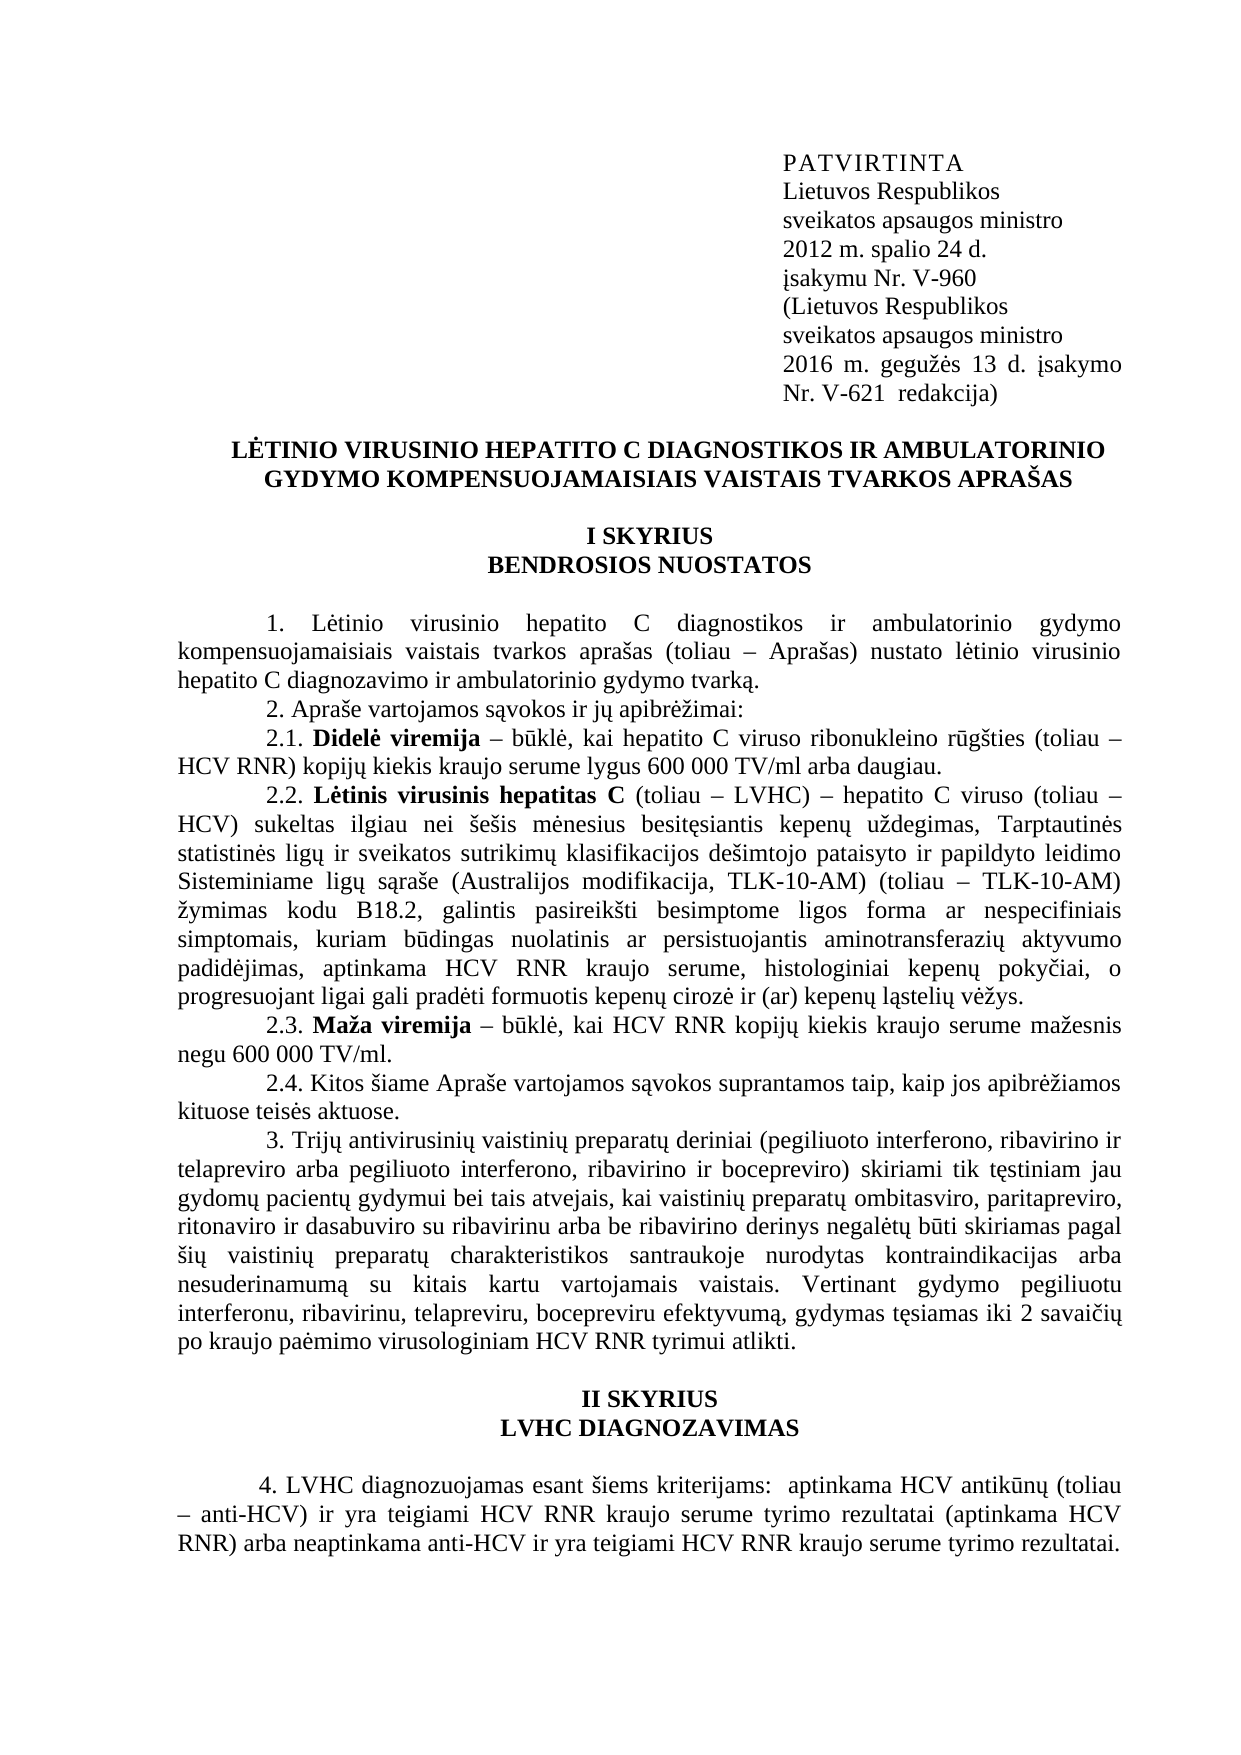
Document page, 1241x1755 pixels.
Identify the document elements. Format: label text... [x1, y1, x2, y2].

text sveikatos apsaugos ministro [783, 320, 1122, 349]
text 2016 m. gegužės 13 d. įsakymo Nr. V-621 redakcija) [783, 349, 1122, 406]
text 1. Lėtinio virusinio hepatito C diagnostikos ir ambulatorinio gydymo kompensuojamaisiais vaistais tvarkos aprašas (toliau – Aprašas) nustato lėtinio virusinio hepatito C diagnozavimo ir ambulatorinio gydymo tvarką. [177, 608, 1122, 694]
text 3. Trijų antivirusinių vaistinių preparatų deriniai (pegiliuoto interferono, ribavirino ir telapreviro arba pegiliuoto interferono, ribavirino ir bocepreviro) skiriami tik tęstiniam jau gydomų pacientų gydymui bei tais atvejais, kai vaistinių preparatų ombitasviro, paritapreviro, ritonaviro ir dasabuviro su ribavirinu arba be ribavirino derinys negalėtų būti skiriamas pagal šių vaistinių preparatų charakteristikos santraukoje nurodytas kontraindikacijas arba nesuderinamumą su kitais kartu vartojamais vaistais. Vertinant gydymo pegiliuotu interferonu, ribavirinu, telapreviru, bocepreviru efektyvumą, gydymas tęsiamas iki 2 savaičių po kraujo paėmimo virusologiniam HCV RNR tyrimui atlikti. [177, 1125, 1122, 1355]
text sveikatos apsaugos ministro [783, 205, 1122, 234]
text (Lietuvos Respublikos [783, 291, 1122, 320]
text PATVIRTINTA [783, 148, 1122, 176]
text 2.3. Maža viremija – būklė, kai HCV RNR kopijų kiekis kraujo serume mažesnis negu 600 000 TV/ml. [177, 1010, 1122, 1068]
text 2.4. Kitos šiame Apraše vartojamos sąvokos suprantamos taip, kaip jos apibrėžiamos kituose teisės aktuose. [177, 1068, 1122, 1125]
text 2012 m. spalio 24 d. [783, 234, 1122, 263]
text BENDROSIOS NUOSTATOS [177, 550, 1122, 579]
text II SKYRIUS [177, 1384, 1122, 1413]
text 2. Apraše vartojamos sąvokos ir jų apibrėžimai: [177, 694, 1122, 723]
text LĖTINIO VIRUSINIO HEPATITO C DIAGNOSTIKOS IR AMBULATORINIO GYDYMO KOMPENSUOJAMAISIAIS VAISTAIS TVARKOS APRAŠas [215, 435, 1122, 493]
text 4. LVHC diagnozuojamas esant šiems kriterijams: aptinkama HCV antikūnų (toliau – anti-HCV) ir yra teigiami HCV RNR kraujo serume tyrimo rezultatai (aptinkama HCV RNR) arba neaptinkama anti-HCV ir yra teigiami HCV RNR kraujo serume tyrimo rezultatai. [177, 1470, 1122, 1556]
text įsakymu Nr. V-960 [783, 263, 1122, 291]
text 2.2. Lėtinis virusinis hepatitas C (toliau – LVHC) – hepatito C viruso (toliau – HCV) sukeltas ilgiau nei šešis mėnesius besitęsiantis kepenų uždegimas, Tarptautinės statistinės ligų ir sveikatos sutrikimų klasifikacijos dešimtojo pataisyto ir papildyto leidimo Sisteminiame ligų sąraše (Australijos modifikacija, TLK-10-AM) (toliau – TLK-10-AM) žymimas kodu B18.2, galintis pasireikšti besimptome ligos forma ar nespecifiniais simptomais, kuriam būdingas nuolatinis ar persistuojantis aminotransferazių aktyvumo padidėjimas, aptinkama HCV RNR kraujo serume, histologiniai kepenų pokyčiai, o progresuojant ligai gali pradėti formuotis kepenų cirozė ir (ar) kepenų ląstelių vėžys. [177, 780, 1122, 1010]
text I SKYRIUS [177, 521, 1122, 550]
text Lietuvos Respublikos [783, 176, 1122, 205]
text 2.1. Didelė viremija – būklė, kai hepatito C viruso ribonukleino rūgšties (toliau – HCV RNR) kopijų kiekis kraujo serume lygus 600 000 TV/ml arba daugiau. [177, 723, 1122, 780]
text LVHC DIAGNOZAVIMAS [177, 1413, 1122, 1441]
